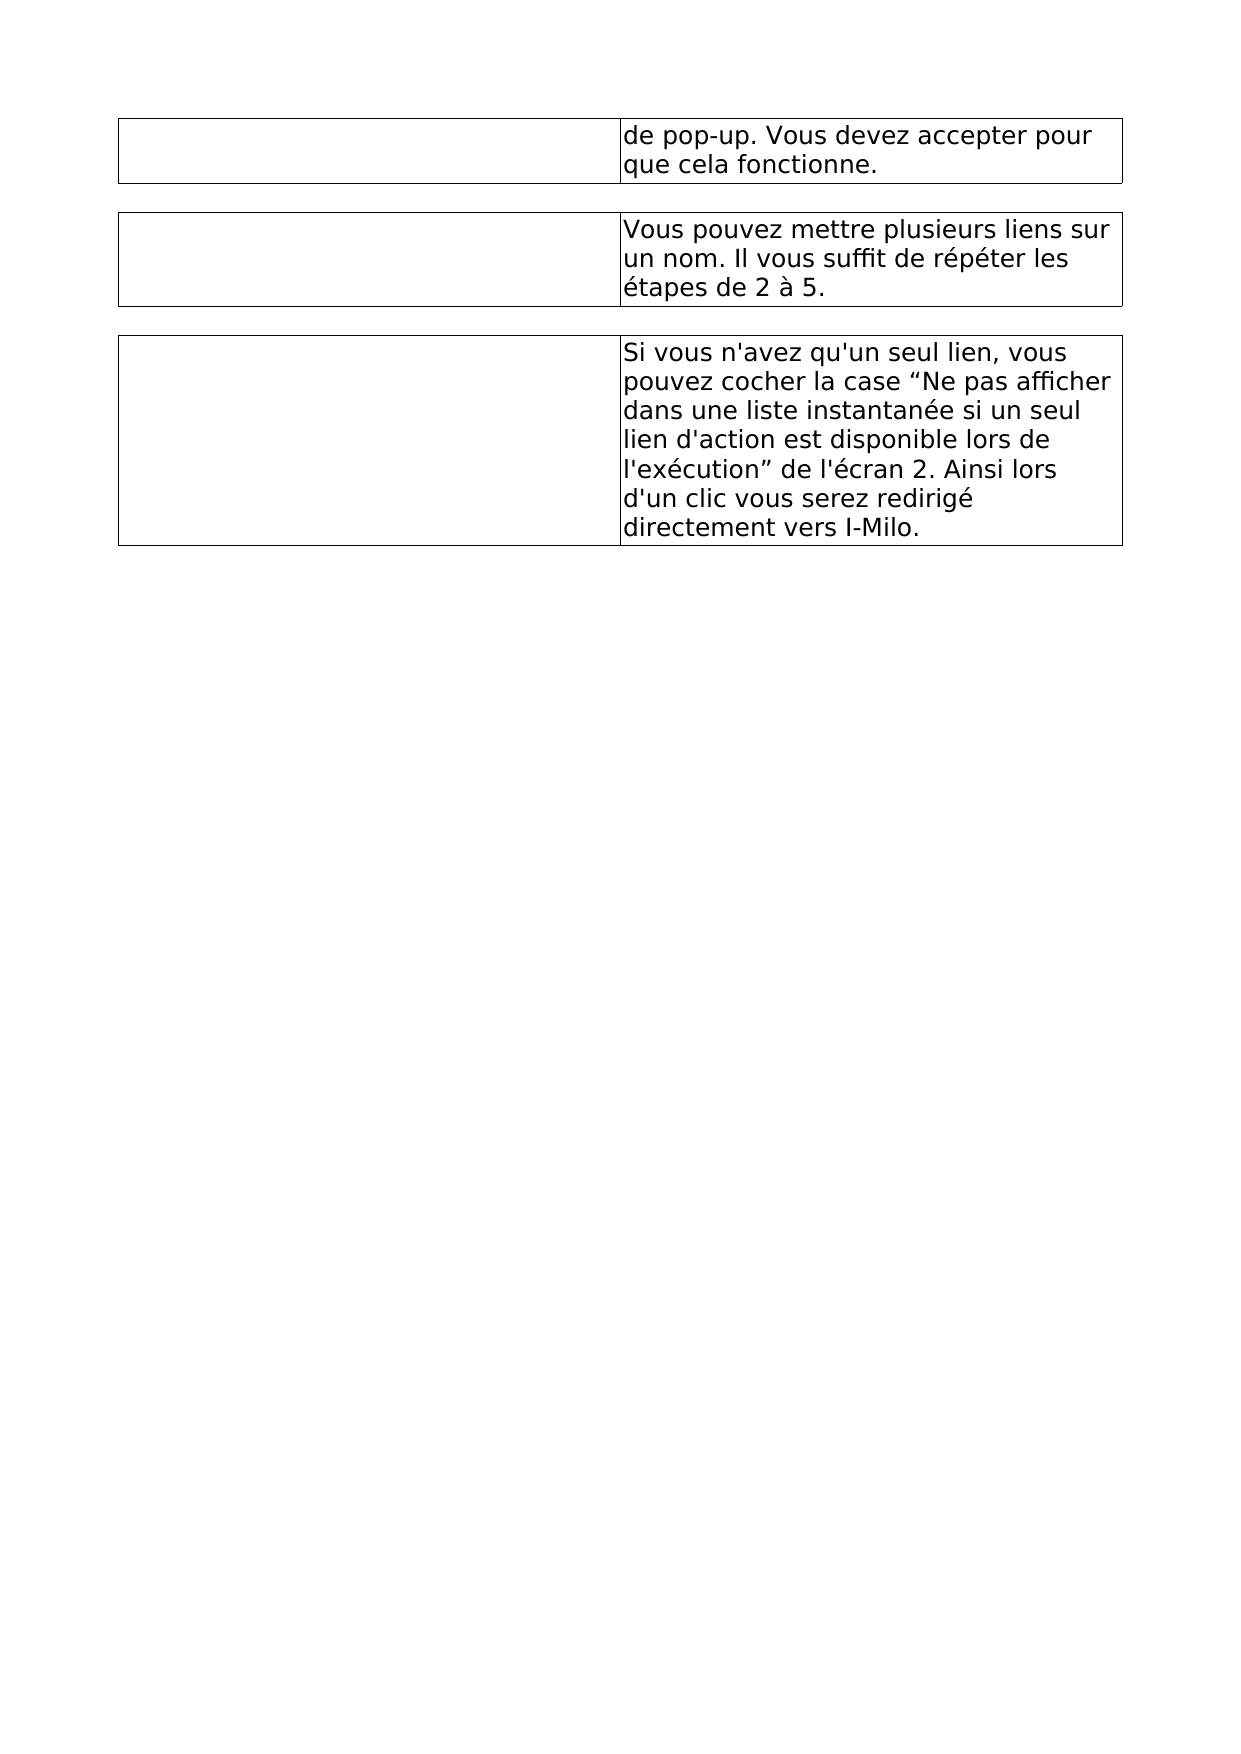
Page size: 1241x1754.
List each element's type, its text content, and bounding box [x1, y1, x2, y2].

table_header [119, 213, 620, 306]
table_header [119, 119, 620, 182]
table_header Vous pouvez mettre plusieurs liens sur un nom. Il vous suffit de répéter les étapes de 2 à 5. [621, 213, 1122, 306]
table_header de pop-up. Vous devez accepter pour que cela fonctionne. [621, 119, 1122, 182]
table_header Si vous n'avez qu'un seul lien, vous pouvez cocher la case “Ne pas afficher dans une liste instantanée si un seul lien d'action est disponible lors de l'exécution” de l'écran 2. Ainsi lors d'un clic vous serez redirigé directement vers I-Milo. [621, 336, 1122, 545]
table_header [119, 336, 620, 545]
